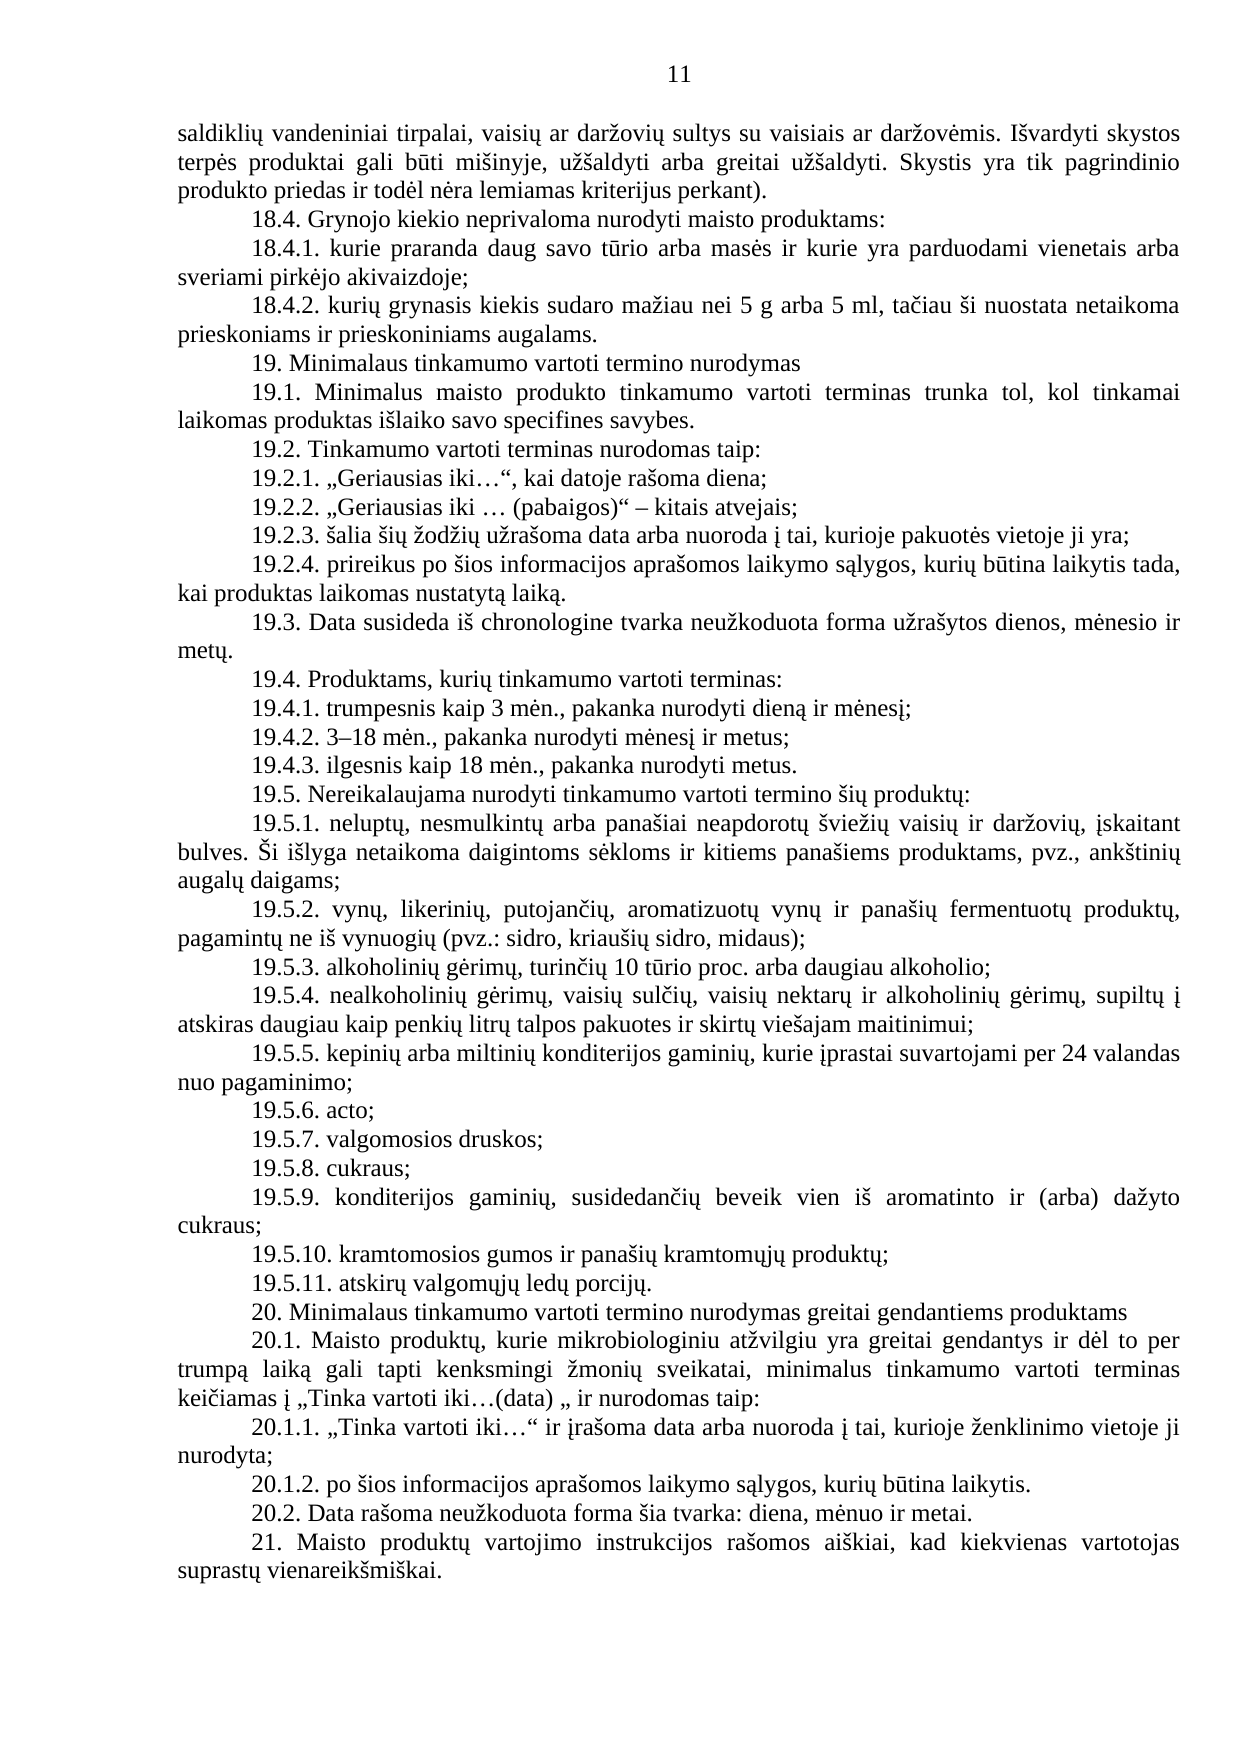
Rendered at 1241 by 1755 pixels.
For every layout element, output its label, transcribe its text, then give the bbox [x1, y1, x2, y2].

text 18.4.1. kurie praranda daug savo tūrio arba masės ir kurie yra parduodami vienetais arba sveriami pirkėjo akivaizdoje; [177, 233, 1181, 291]
text 19.5.5. kepinių arba miltinių konditerijos gaminių, kurie įprastai suvartojami per 24 valandas nuo pagaminimo; [177, 1038, 1181, 1096]
text 20.2. Data rašoma neužkoduota forma šia tvarka: diena, mėnuo ir metai. [177, 1498, 1181, 1527]
text 19.2.3. šalia šių žodžių užrašoma data arba nuoroda į tai, kurioje pakuotės vietoje ji yra; [177, 521, 1181, 549]
text 19.4.2. 3–18 mėn., pakanka nurodyti mėnesį ir metus; [177, 722, 1181, 751]
text 21. Maisto produktų vartojimo instrukcijos rašomos aiškiai, kad kiekvienas vartotojas suprastų vienareikšmiškai. [177, 1527, 1181, 1584]
text 20.1.1. „Tinka vartoti iki…“ ir įrašoma data arba nuoroda į tai, kurioje ženklinimo vietoje ji nurodyta; [177, 1412, 1181, 1469]
text 19.2.1. „Geriausias iki…“, kai datoje rašoma diena; [177, 463, 1181, 492]
text 20. Minimalaus tinkamumo vartoti termino nurodymas greitai gendantiems produktams [177, 1297, 1181, 1326]
text 19.5.11. atskirų valgomųjų ledų porcijų. [177, 1268, 1181, 1297]
text 19.2.4. prireikus po šios informacijos aprašomos laikymo sąlygos, kurių būtina laikytis tada, kai produktas laikomas nustatytą laiką. [177, 549, 1181, 607]
text 19.2.2. „Geriausias iki … (pabaigos)“ – kitais atvejais; [177, 492, 1181, 521]
text 19.5.8. cukraus; [177, 1153, 1181, 1182]
text 19.4.3. ilgesnis kaip 18 mėn., pakanka nurodyti metus. [177, 751, 1181, 779]
text 19.4. Produktams, kurių tinkamumo vartoti terminas: [177, 664, 1181, 693]
text 19.5. Nereikalaujama nurodyti tinkamumo vartoti termino šių produktų: [177, 779, 1181, 808]
text 19.5.3. alkoholinių gėrimų, turinčių 10 tūrio proc. arba daugiau alkoholio; [177, 952, 1181, 981]
text 18.4.2. kurių grynasis kiekis sudaro mažiau nei 5 g arba 5 ml, tačiau ši nuostata netaikoma prieskoniams ir prieskoniniams augalams. [177, 291, 1181, 348]
text saldiklių vandeniniai tirpalai, vaisių ar daržovių sultys su vaisiais ar daržovėmis. Išvardyti skystos terpės produktai gali būti mišinyje, užšaldyti arba greitai užšaldyti. Skystis yra tik pagrindinio produkto priedas ir todėl nėra lemiamas kriterijus perkant). [177, 118, 1181, 204]
text 18.4. Grynojo kiekio neprivaloma nurodyti maisto produktams: [177, 204, 1181, 233]
text 19. Minimalaus tinkamumo vartoti termino nurodymas [177, 348, 1181, 377]
text 19.5.6. acto; [177, 1096, 1181, 1124]
text 19.5.9. konditerijos gaminių, susidedančių beveik vien iš aromatinto ir (arba) dažyto cukraus; [177, 1182, 1181, 1239]
text 19.5.10. kramtomosios gumos ir panašių kramtomųjų produktų; [177, 1239, 1181, 1268]
text 19.3. Data susideda iš chronologine tvarka neužkoduota forma užrašytos dienos, mėnesio ir metų. [177, 607, 1181, 664]
text 20.1. Maisto produktų, kurie mikrobiologiniu atžvilgiu yra greitai gendantys ir dėl to per trumpą laiką gali tapti kenksmingi žmonių sveikatai, minimalus tinkamumo vartoti terminas keičiamas į „Tinka vartoti iki…(data) „ ir nurodomas taip: [177, 1326, 1181, 1412]
text 19.5.7. valgomosios druskos; [177, 1124, 1181, 1153]
text 19.5.4. nealkoholinių gėrimų, vaisių sulčių, vaisių nektarų ir alkoholinių gėrimų, supiltų į atskiras daugiau kaip penkių litrų talpos pakuotes ir skirtų viešajam maitinimui; [177, 981, 1181, 1038]
text 19.4.1. trumpesnis kaip 3 mėn., pakanka nurodyti dieną ir mėnesį; [177, 693, 1181, 722]
text 19.2. Tinkamumo vartoti terminas nurodomas taip: [177, 434, 1181, 463]
text 20.1.2. po šios informacijos aprašomos laikymo sąlygos, kurių būtina laikytis. [177, 1469, 1181, 1498]
text 19.1. Minimalus maisto produkto tinkamumo vartoti terminas trunka tol, kol tinkamai laikomas produktas išlaiko savo specifines savybes. [177, 377, 1181, 434]
text 19.5.1. neluptų, nesmulkintų arba panašiai neapdorotų šviežių vaisių ir daržovių, įskaitant bulves. Ši išlyga netaikoma daigintoms sėkloms ir kitiems panašiems produktams, pvz., ankštinių augalų daigams; [177, 808, 1181, 894]
text 19.5.2. vynų, likerinių, putojančių, aromatizuotų vynų ir panašių fermentuotų produktų, pagamintų ne iš vynuogių (pvz.: sidro, kriaušių sidro, midaus); [177, 894, 1181, 952]
